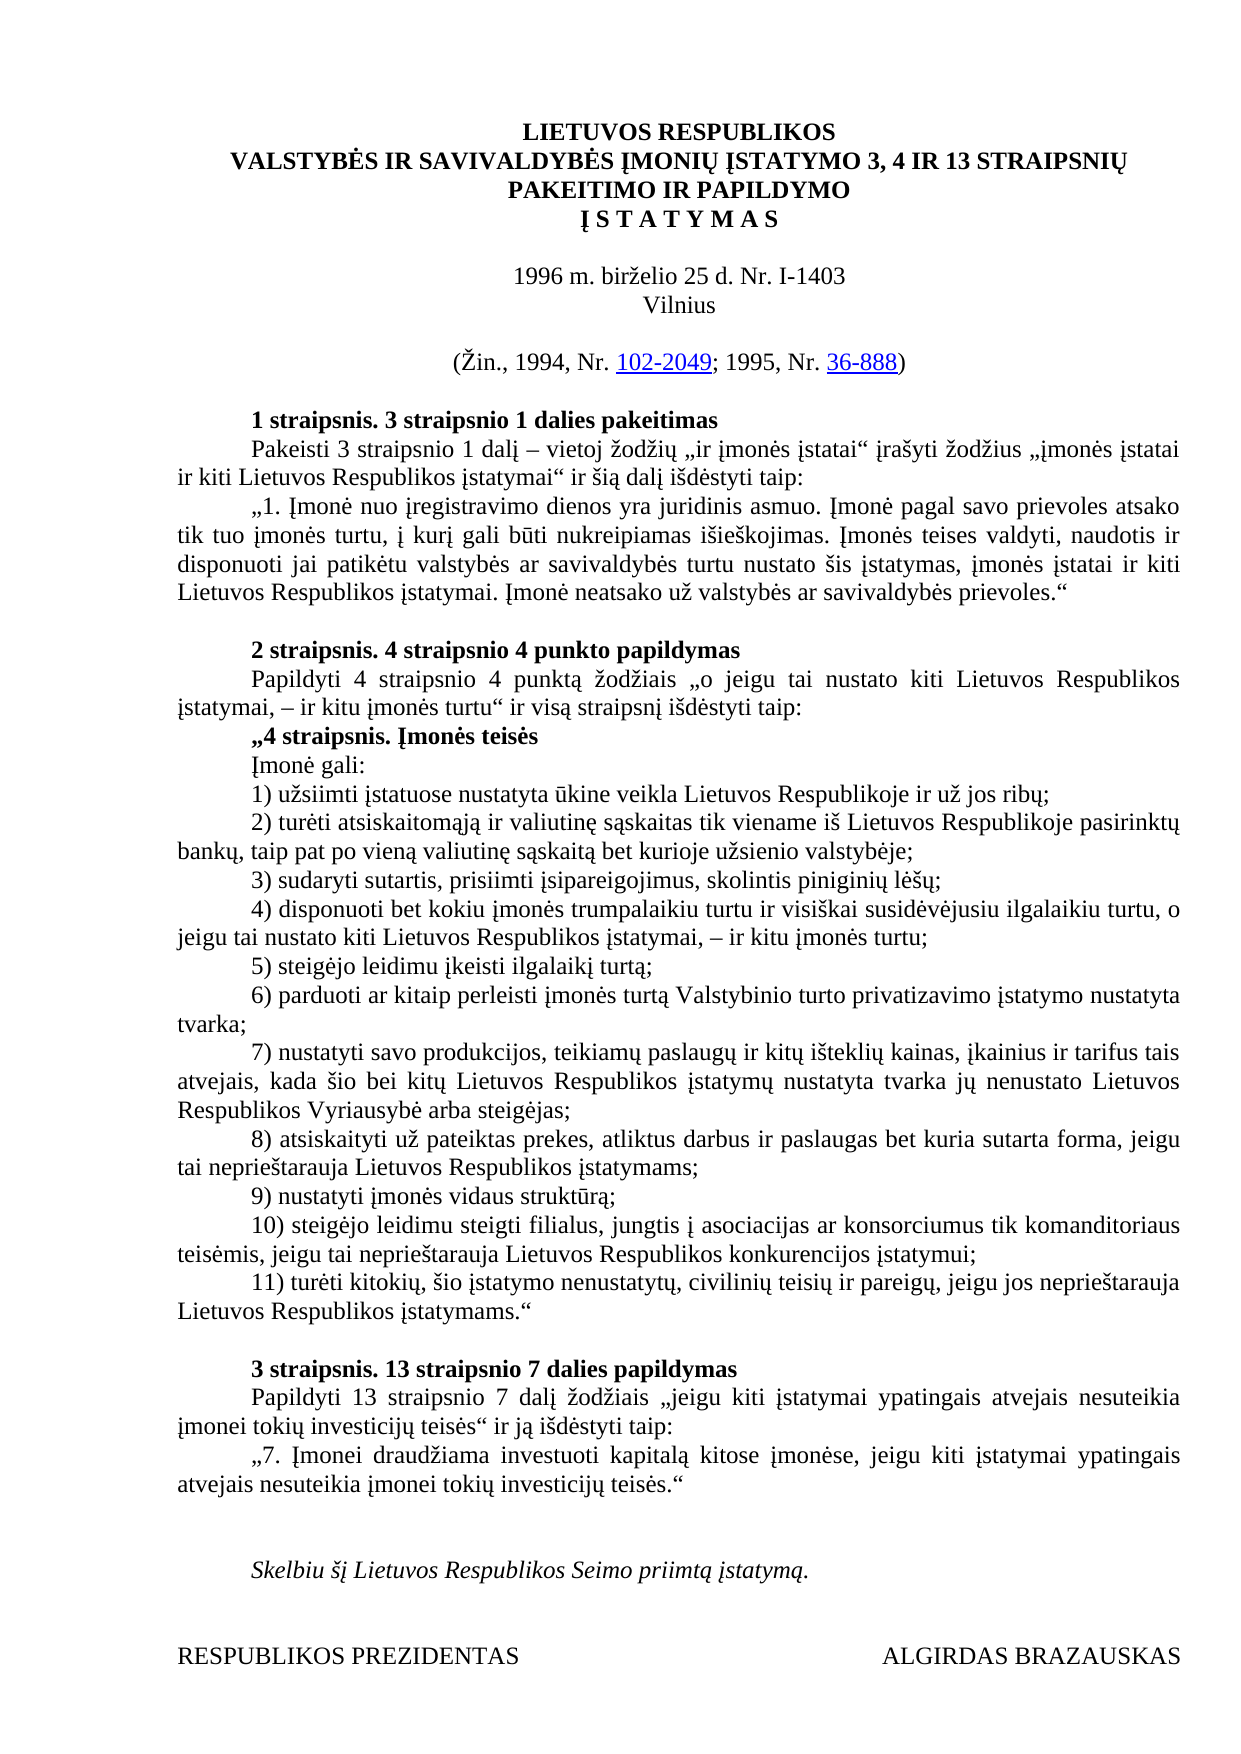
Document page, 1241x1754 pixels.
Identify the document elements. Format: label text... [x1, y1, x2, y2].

text 3 straipsnis. 13 straipsnio 7 dalies papildymas [177, 1354, 1181, 1382]
text (Žin., 1994, Nr. 102-2049; 1995, Nr. 36-888) [177, 347, 1181, 376]
text Pakeisti 3 straipsnio 1 dalį – vietoj žodžių „ir įmonės įstatai“ įrašyti žodžius „įmonės įstatai ir kiti Lietuvos Respublikos įstatymai“ ir šią dalį išdėstyti taip: [177, 434, 1181, 491]
text „7. Įmonei draudžiama investuoti kapitalą kitose įmonėse, jeigu kiti įstatymai ypatingais atvejais nesuteikia įmonei tokių investicijų teisės.“ [177, 1440, 1181, 1497]
text 5) steigėjo leidimu įkeisti ilgalaikį turtą; [177, 951, 1181, 980]
text Įmonė gali: [177, 750, 1181, 779]
text LIETUVOS RESPUBLIKOS [177, 117, 1181, 146]
text 2 straipsnis. 4 straipsnio 4 punkto papildymas [177, 635, 1181, 664]
text Papildyti 4 straipsnio 4 punktą žodžiais „o jeigu tai nustato kiti Lietuvos Respublikos įstatymai, – ir kitu įmonės turtu“ ir visą straipsnį išdėstyti taip: [177, 664, 1181, 721]
text Papildyti 13 straipsnio 7 dalį žodžiais „jeigu kiti įstatymai ypatingais atvejais nesuteikia įmonei tokių investicijų teisės“ ir ją išdėstyti taip: [177, 1382, 1181, 1440]
text Vilnius [177, 290, 1181, 319]
text 1996 m. birželio 25 d. Nr. I-1403 [177, 261, 1181, 290]
text 6) parduoti ar kitaip perleisti įmonės turtą Valstybinio turto privatizavimo įstatymo nustatyta tvarka; [177, 980, 1181, 1037]
text VALSTYBĖS IR SAVIVALDYBĖS ĮMONIŲ ĮSTATYMO 3, 4 IR 13 STRAIPSNIŲ PAKEITIMO IR PAPILDYMO [177, 146, 1181, 204]
text 3) sudaryti sutartis, prisiimti įsipareigojimus, skolintis piniginių lėšų; [177, 865, 1181, 894]
text 11) turėti kitokių, šio įstatymo nenustatytų, civilinių teisių ir pareigų, jeigu jos neprieštarauja Lietuvos Respublikos įstatymams.“ [177, 1267, 1181, 1325]
text Skelbiu šį Lietuvos Respublikos Seimo priimtą įstatymą. [177, 1555, 1181, 1584]
text 1 straipsnis. 3 straipsnio 1 dalies pakeitimas [177, 405, 1181, 434]
text „4 straipsnis. Įmonės teisės [177, 721, 1181, 750]
text 4) disponuoti bet kokiu įmonės trumpalaikiu turtu ir visiškai susidėvėjusiu ilgalaikiu turtu, o jeigu tai nustato kiti Lietuvos Respublikos įstatymai, – ir kitu įmonės turtu; [177, 894, 1181, 951]
text 10) steigėjo leidimu steigti filialus, jungtis į asociacijas ar konsorciumus tik komanditoriaus teisėmis, jeigu tai neprieštarauja Lietuvos Respublikos konkurencijos įstatymui; [177, 1210, 1181, 1267]
text 1) užsiimti įstatuose nustatyta ūkine veikla Lietuvos Respublikoje ir už jos ribų; [177, 779, 1181, 807]
text 8) atsiskaityti už pateiktas prekes, atliktus darbus ir paslaugas bet kuria sutarta forma, jeigu tai neprieštarauja Lietuvos Respublikos įstatymams; [177, 1124, 1181, 1181]
text Į S T A T Y M A S [177, 204, 1181, 232]
text RESPUBLIKOS PREZIDENTAS ALGIRDAS BRAZAUSKAS [177, 1641, 1181, 1670]
text „1. Įmonė nuo įregistravimo dienos yra juridinis asmuo. Įmonė pagal savo prievoles atsako tik tuo įmonės turtu, į kurį gali būti nukreipiamas išieškojimas. Įmonės teises valdyti, naudotis ir disponuoti jai patikėtu valstybės ar savivaldybės turtu nustato šis įstatymas, įmonės įstatai ir kiti Lietuvos Respublikos įstatymai. Įmonė neatsako už valstybės ar savivaldybės prievoles.“ [177, 491, 1181, 606]
text 7) nustatyti savo produkcijos, teikiamų paslaugų ir kitų išteklių kainas, įkainius ir tarifus tais atvejais, kada šio bei kitų Lietuvos Respublikos įstatymų nustatyta tvarka jų nenustato Lietuvos Respublikos Vyriausybė arba steigėjas; [177, 1037, 1181, 1124]
text 9) nustatyti įmonės vidaus struktūrą; [177, 1181, 1181, 1210]
text 2) turėti atsiskaitomąją ir valiutinę sąskaitas tik viename iš Lietuvos Respublikoje pasirinktų bankų, taip pat po vieną valiutinę sąskaitą bet kurioje užsienio valstybėje; [177, 807, 1181, 865]
